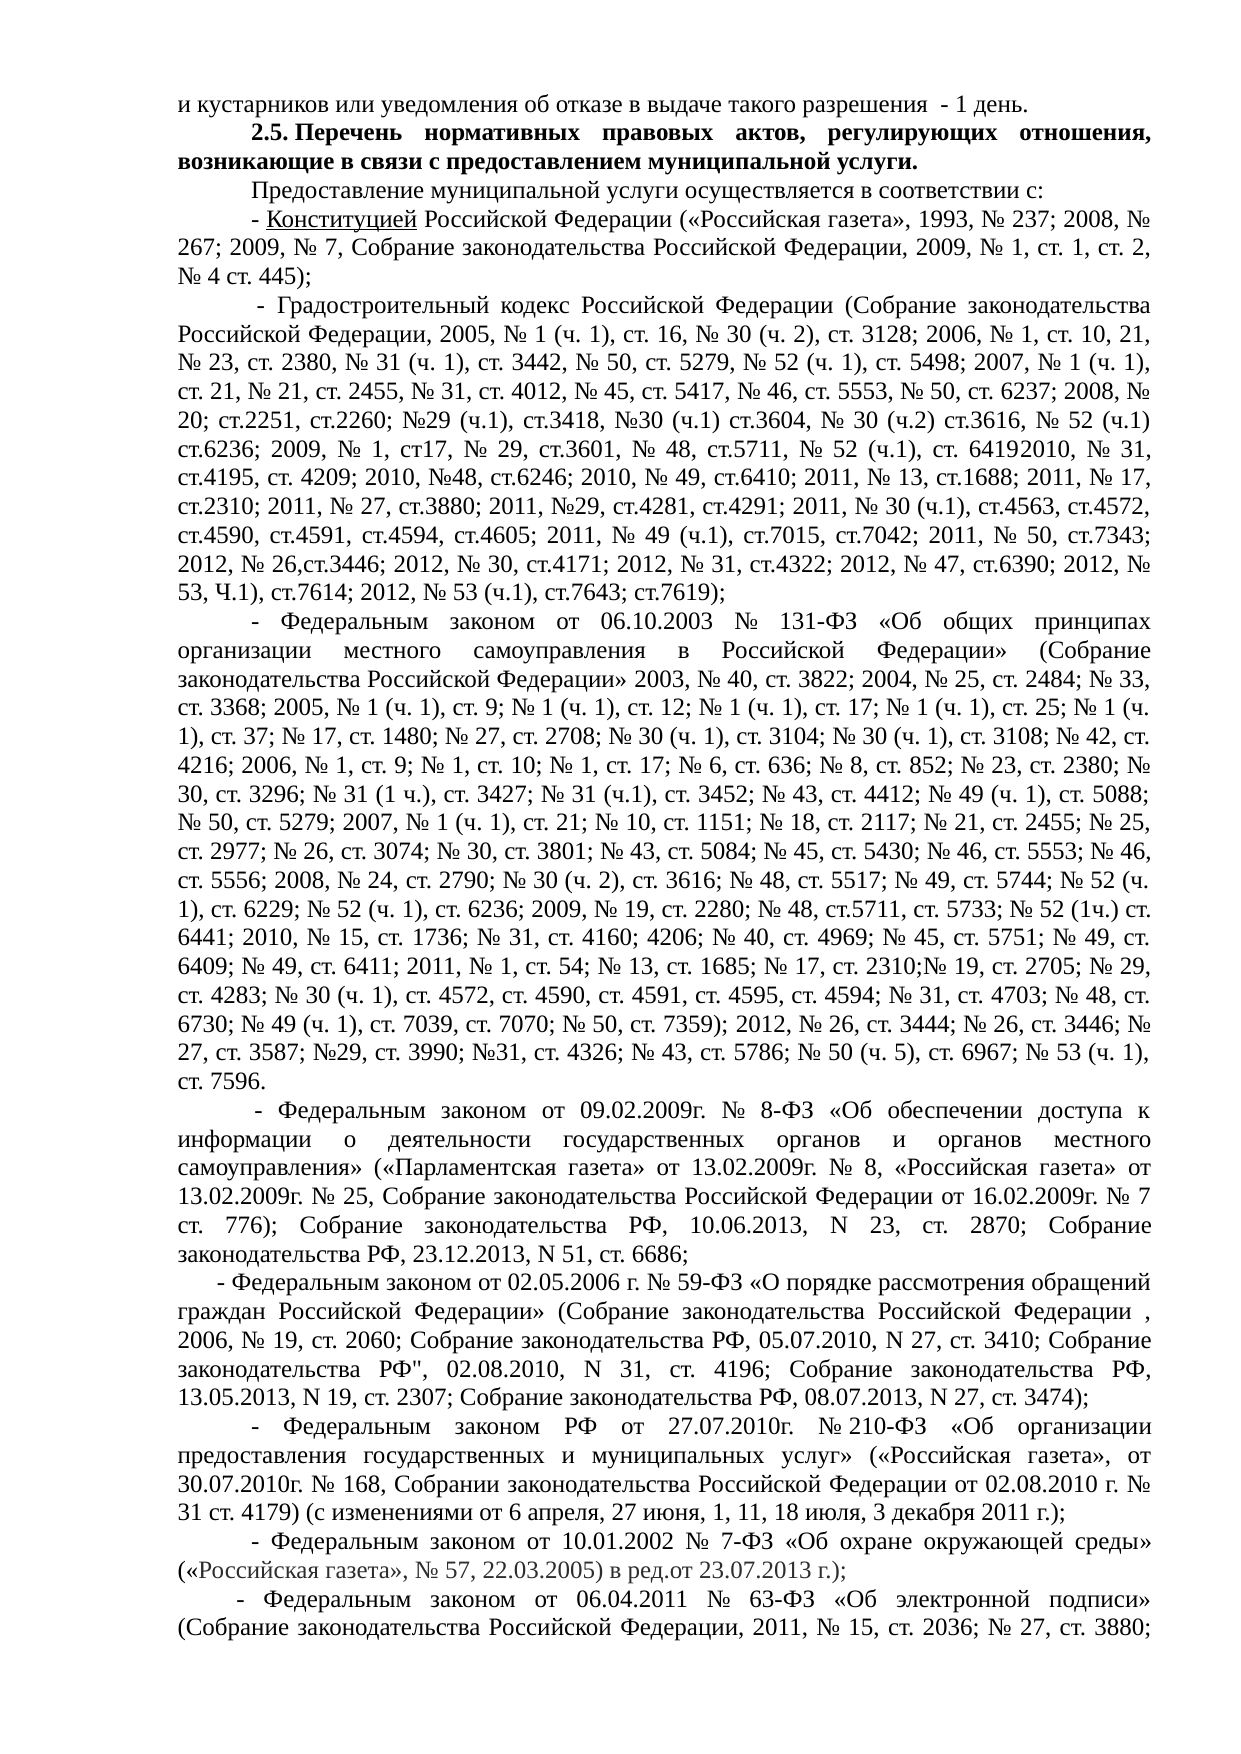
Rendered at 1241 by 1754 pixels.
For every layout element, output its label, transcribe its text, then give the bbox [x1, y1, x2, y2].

text - Федеральным законом от 10.01.2002 № 7-ФЗ «Об охране окружающей среды» («Российская газета», № 57, 22.03.2005) в ред.от 23.07.2013 г.); [177, 1526, 1152, 1584]
text - Конституцией Российской Федерации («Российская газета», 1993, № 237; 2008, № 267; 2009, № 7, Собрание законодательства Российской Федерации, 2009, № 1, ст. 1, ст. 2, № 4 ст. 445); [177, 204, 1152, 290]
text - Градостроительный кодекс Российской Федерации (Собрание законодательства Российской Федерации, 2005, № 1 (ч. 1), ст. 16, № 30 (ч. 2), ст. 3128; 2006, № 1, ст. 10, 21, № 23, ст. 2380, № 31 (ч. 1), ст. 3442, № 50, ст. 5279, № 52 (ч. 1), ст. 5498; 2007, № 1 (ч. 1), ст. 21, № 21, ст. 2455, № 31, ст. 4012, № 45, ст. 5417, № 46, ст. 5553, № 50, ст. 6237; 2008, № 20; ст.2251, ст.2260; №29 (ч.1), ст.3418, №30 (ч.1) ст.3604, № 30 (ч.2) ст.3616, № 52 (ч.1) ст.6236; 2009, № 1, ст17, № 29, ст.3601, № 48, ст.5711, № 52 (ч.1), ст. 64192010, № 31, ст.4195, ст. 4209; 2010, №48, ст.6246; 2010, № 49, ст.6410; 2011, № 13, ст.1688; 2011, № 17, ст.2310; 2011, № 27, ст.3880; 2011, №29, ст.4281, ст.4291; 2011, № 30 (ч.1), ст.4563, ст.4572, ст.4590, ст.4591, ст.4594, ст.4605; 2011, № 49 (ч.1), ст.7015, ст.7042; 2011, № 50, ст.7343; 2012, № 26,ст.3446; 2012, № 30, ст.4171; 2012, № 31, ст.4322; 2012, № 47, ст.6390; 2012, № 53, Ч.1), ст.7614; 2012, № 53 (ч.1), ст.7643; ст.7619); [177, 290, 1152, 606]
text - Федеральным законом от 06.10.2003 № 131-ФЗ «Об общих принципах организации местного самоуправления в Российской Федерации» (Собрание законодательства Российской Федерации» 2003, № 40, ст. 3822; 2004, № 25, ст. 2484; № 33, ст. 3368; 2005, № 1 (ч. 1), ст. 9; № 1 (ч. 1), ст. 12; № 1 (ч. 1), ст. 17; № 1 (ч. 1), ст. 25; № 1 (ч. 1), ст. 37; № 17, ст. 1480; № 27, ст. 2708; № 30 (ч. 1), ст. 3104; № 30 (ч. 1), ст. 3108; № 42, ст. 4216; 2006, № 1, ст. 9; № 1, ст. 10; № 1, ст. 17; № 6, ст. 636; № 8, ст. 852; № 23, ст. 2380; № 30, ст. 3296; № 31 (1 ч.), ст. 3427; № 31 (ч.1), ст. 3452; № 43, ст. 4412; № 49 (ч. 1), ст. 5088; № 50, ст. 5279; 2007, № 1 (ч. 1), ст. 21; № 10, ст. 1151; № 18, ст. 2117; № 21, ст. 2455; № 25, ст. 2977; № 26, ст. 3074; № 30, ст. 3801; № 43, ст. 5084; № 45, ст. 5430; № 46, ст. 5553; № 46, ст. 5556; 2008, № 24, ст. 2790; № 30 (ч. 2), ст. 3616; № 48, ст. 5517; № 49, ст. 5744; № 52 (ч. 1), ст. 6229; № 52 (ч. 1), ст. 6236; 2009, № 19, ст. 2280; № 48, ст.5711, ст. 5733; № 52 (1ч.) ст. 6441; 2010, № 15, ст. 1736; № 31, ст. 4160; 4206; № 40, ст. 4969; № 45, ст. 5751; № 49, ст. 6409; № 49, ст. 6411; 2011, № 1, ст. 54; № 13, ст. 1685; № 17, ст. 2310;№ 19, ст. 2705; № 29, ст. 4283; № 30 (ч. 1), ст. 4572, ст. 4590, ст. 4591, ст. 4595, ст. 4594; № 31, ст. 4703; № 48, ст. 6730; № 49 (ч. 1), ст. 7039, ст. 7070; № 50, ст. 7359); 2012, № 26, ст. 3444; № 26, ст. 3446; № 27, ст. 3587; №29, ст. 3990; №31, ст. 4326; № 43, ст. 5786; № 50 (ч. 5), ст. 6967; № 53 (ч. 1), ст. 7596. [177, 606, 1152, 1095]
text 2.5. Перечень нормативных правовых актов, регулирующих отношения, возникающие в связи с предоставлением муниципальной услуги. [177, 117, 1152, 175]
text - Федеральным законом от 02.05.2006 г. № 59-ФЗ «О порядке рассмотрения обращений граждан Российской Федерации» (Собрание законодательства Российской Федерации , 2006, № 19, ст. 2060; Собрание законодательства РФ, 05.07.2010, N 27, ст. 3410; Собрание законодательства РФ", 02.08.2010, N 31, ст. 4196; Собрание законодательства РФ, 13.05.2013, N 19, ст. 2307; Собрание законодательства РФ, 08.07.2013, N 27, ст. 3474); [177, 1267, 1152, 1411]
text - Федеральным законом РФ от 27.07.2010г. № 210-ФЗ «Об организации предоставления государственных и муниципальных услуг» («Российская газета», от 30.07.2010г. № 168, Собрании законодательства Российской Федерации от 02.08.2010 г. № 31 ст. 4179) (с изменениями от 6 апреля, 27 июня, 1, 11, 18 июля, 3 декабря 2011 г.); [177, 1411, 1152, 1526]
text - Федеральным законом от 09.02.2009г. № 8-ФЗ «Об обеспечении доступа к информации о деятельности государственных органов и органов местного самоуправления» («Парламентская газета» от 13.02.2009г. № 8, «Российская газета» от 13.02.2009г. № 25, Собрание законодательства Российской Федерации от 16.02.2009г. № 7 ст. 776); Собрание законодательства РФ, 10.06.2013, N 23, ст. 2870; Собрание законодательства РФ, 23.12.2013, N 51, ст. 6686; [177, 1095, 1152, 1267]
text и кустарников или уведомления об отказе в выдаче такого разрешения - 1 день. [177, 89, 1152, 117]
text - Федеральным законом от 06.04.2011 № 63-ФЗ «Об электронной подписи» (Собрание законодательства Российской Федерации, 2011, № 15, ст. 2036; № 27, ст. 3880; [177, 1584, 1152, 1641]
text Предоставление муниципальной услуги осуществляется в соответствии с: [177, 175, 1152, 204]
